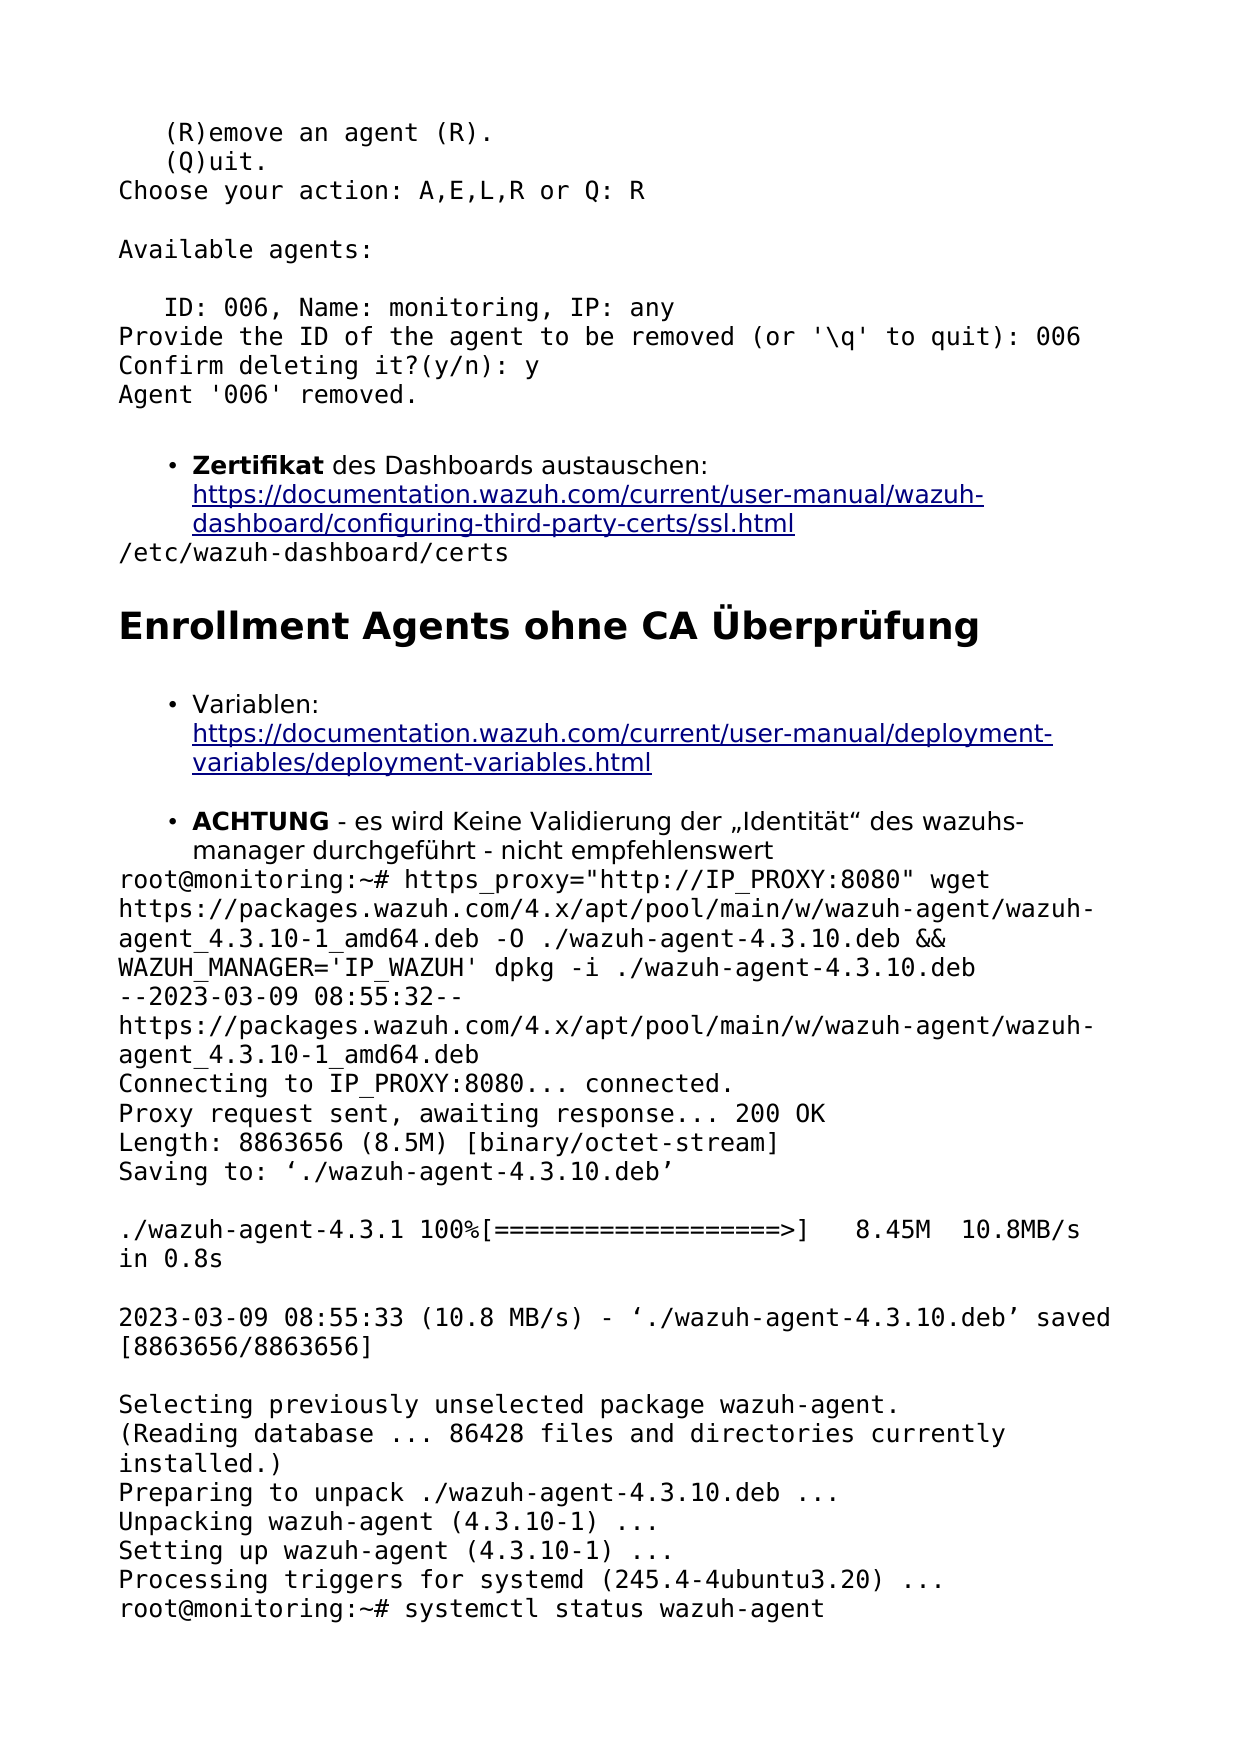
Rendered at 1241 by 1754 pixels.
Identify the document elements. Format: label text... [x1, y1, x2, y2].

text (R)emove an agent (R). (Q)uit. Choose your action: A,E,L,R or Q: R Available agents: ID: 006, Name: monitoring, IP: any Provide the ID of the agent to be removed (or '\q' to quit): 006 Confirm deleting it?(y/n): y Agent '006' removed. [118, 118, 1122, 410]
list Zertifikat des Dashboards austauschen: https://documentation.wazuh.com/current/user-manual/wazuh-dashboard/configuring-third-party-certs/ssl.html [177, 451, 1122, 538]
text root@monitoring:~# https_proxy="http://IP_PROXY:8080" wget https://packages.wazuh.com/4.x/apt/pool/main/w/wazuh-agent/wazuh-agent_4.3.10-1_amd64.deb -O ./wazuh-agent-4.3.10.deb && WAZUH_MANAGER='IP_WAZUH' dpkg -i ./wazuh-agent-4.3.10.deb --2023-03-09 08:55:32-- https://packages.wazuh.com/4.x/apt/pool/main/w/wazuh-agent/wazuh-agent_4.3.10-1_amd64.deb Connecting to IP_PROXY:8080... connected. Proxy request sent, awaiting response... 200 OK Length: 8863656 (8.5M) [binary/octet-stream] Saving to: ‘./wazuh-agent-4.3.10.deb’ ./wazuh-agent-4.3.1 100%[===================>] 8.45M 10.8MB/s in 0.8s 2023-03-09 08:55:33 (10.8 MB/s) - ‘./wazuh-agent-4.3.10.deb’ saved [8863656/8863656] Selecting previously unselected package wazuh-agent. (Reading database ... 86428 files and directories currently installed.) Preparing to unpack ./wazuh-agent-4.3.10.deb ... Unpacking wazuh-agent (4.3.10-1) ... Setting up wazuh-agent (4.3.10-1) ... Processing triggers for systemd (245.4-4ubuntu3.20) ... root@monitoring:~# systemctl status wazuh-agent [118, 865, 1122, 1624]
subtitle Enrollment Agents ohne CA Überprüfung [118, 604, 1122, 648]
text /etc/wazuh-dashboard/certs [118, 538, 1122, 568]
list ACHTUNG - es wird Keine Validierung der „Identität“ des wazuhs-manager durchgeführt - nicht empfehlenswert [177, 807, 1122, 865]
list Variablen: https://documentation.wazuh.com/current/user-manual/deployment-variables/deployment-variables.html [177, 690, 1122, 778]
